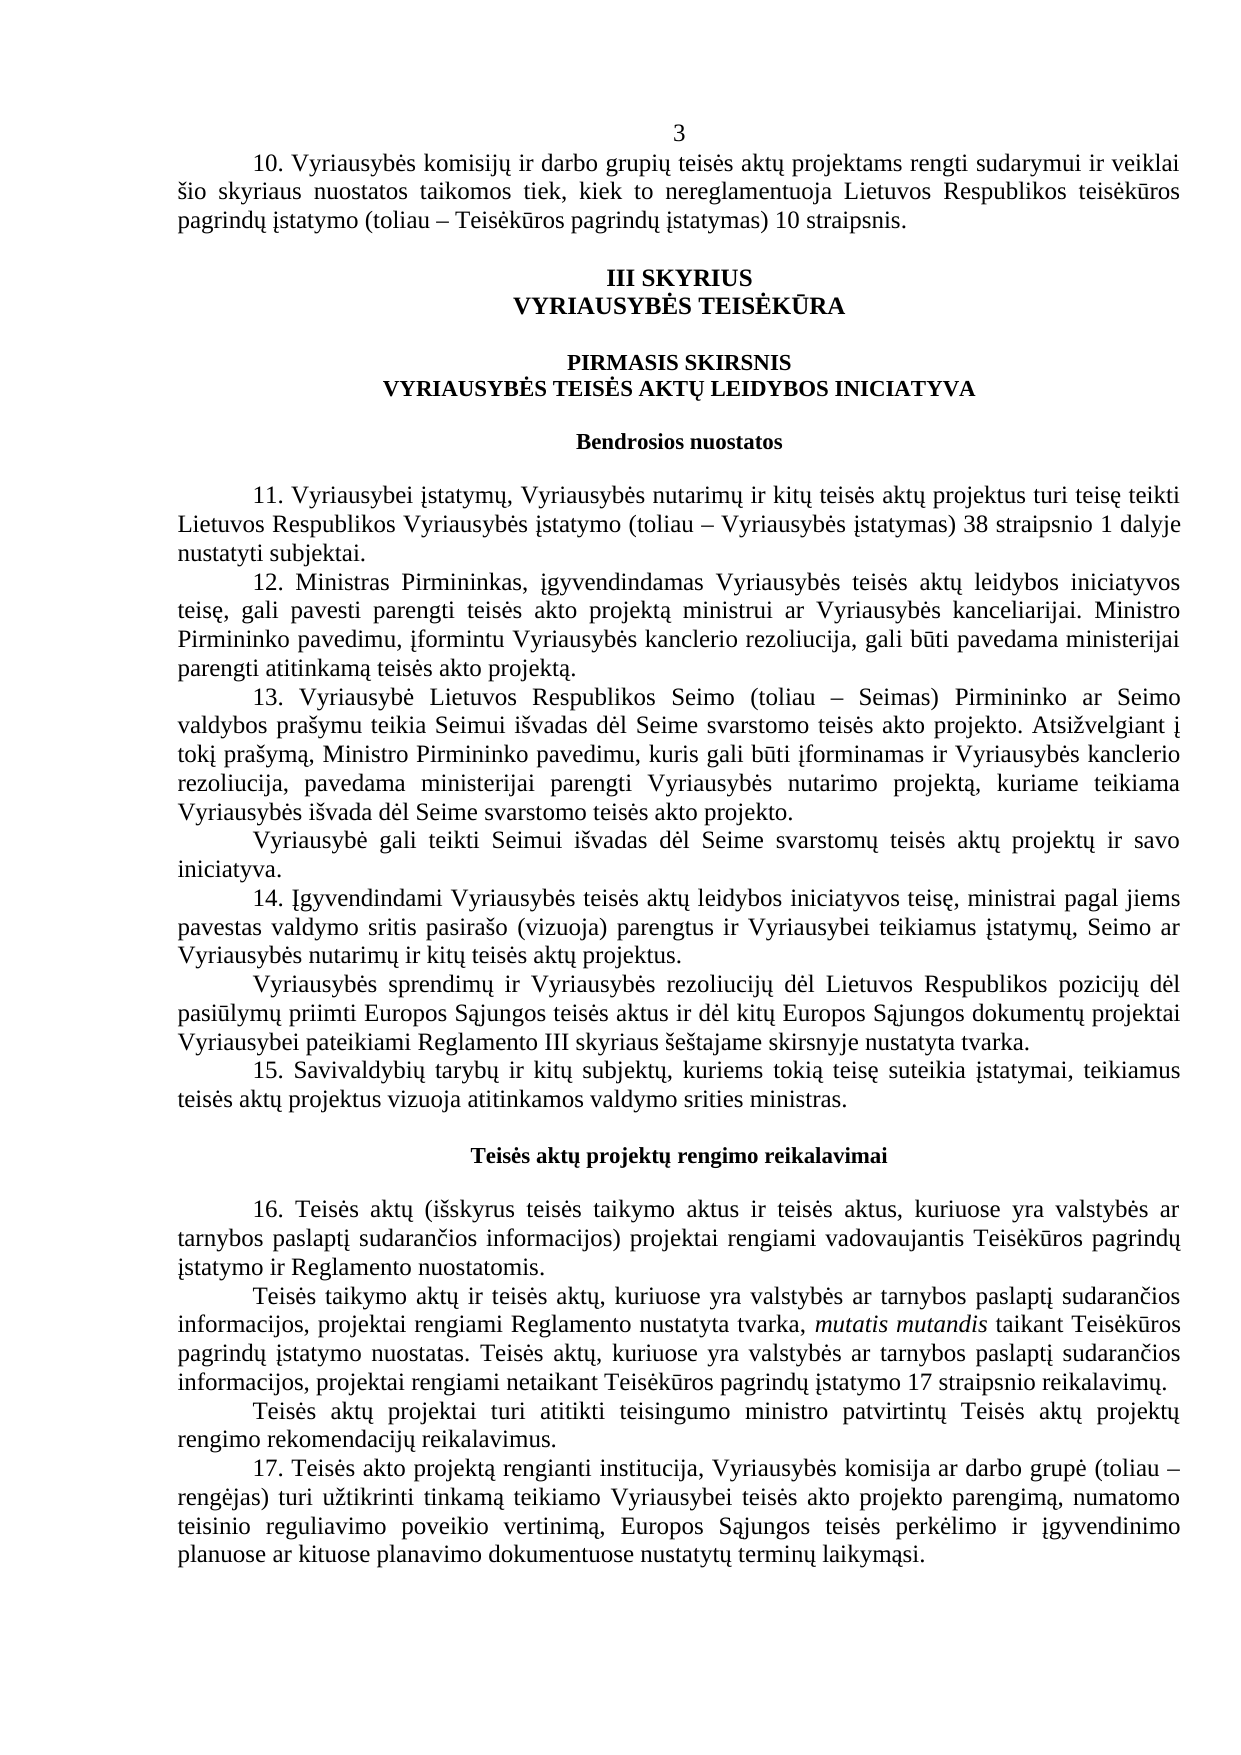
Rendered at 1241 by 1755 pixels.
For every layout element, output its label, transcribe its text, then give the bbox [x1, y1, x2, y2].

text Vyriausybės sprendimų ir Vyriausybės rezoliucijų dėl Lietuvos Respublikos pozicijų dėl pasiūlymų priimti Europos Sąjungos teisės aktus ir dėl kitų Europos Sąjungos dokumentų projektai Vyriausybei pateikiami Reglamento III skyriaus šeštajame skirsnyje nustatyta tvarka. [177, 969, 1181, 1056]
text 12. Ministras Pirmininkas, įgyvendindamas Vyriausybės teisės aktų leidybos iniciatyvos teisę, gali pavesti parengti teisės akto projektą ministrui ar Vyriausybės kanceliarijai. Ministro Pirmininko pavedimu, įformintu Vyriausybės kanclerio rezoliucija, gali būti pavedama ministerijai parengti atitinkamą teisės akto projektą. [177, 567, 1181, 682]
text Teisės taikymo aktų ir teisės aktų, kuriuose yra valstybės ar tarnybos paslaptį sudarančios informacijos, projektai rengiami Reglamento nustatyta tvarka, mutatis mutandis taikant Teisėkūros pagrindų įstatymo nuostatas. Teisės aktų, kuriuose yra valstybės ar tarnybos paslaptį sudarančios informacijos, projektai rengiami netaikant Teisėkūros pagrindų įstatymo 17 straipsnio reikalavimų. [177, 1281, 1181, 1396]
text Teisės aktų projektų rengimo reikalavimai [177, 1142, 1181, 1168]
text VYRIAUSYBĖS TEISĖS AKTŲ LEIDYBOS INICIATYVA [177, 375, 1181, 402]
text 10. Vyriausybės komisijų ir darbo grupių teisės aktų projektams rengti sudarymui ir veiklai šio skyriaus nuostatos taikomos tiek, kiek to nereglamentuoja Lietuvos Respublikos teisėkūros pagrindų įstatymo (toliau – Teisėkūros pagrindų įstatymas) 10 straipsnis. [177, 148, 1181, 234]
text Bendrosios nuostatos [177, 428, 1181, 454]
text Teisės aktų projektai turi atitikti teisingumo ministro patvirtintų Teisės aktų projektų rengimo rekomendacijų reikalavimus. [177, 1396, 1181, 1453]
text 15. Savivaldybių tarybų ir kitų subjektų, kuriems tokią teisę suteikia įstatymai, teikiamus teisės aktų projektus vizuoja atitinkamos valdymo srities ministras. [177, 1056, 1181, 1113]
text 14. Įgyvendindami Vyriausybės teisės aktų leidybos iniciatyvos teisę, ministrai pagal jiems pavestas valdymo sritis pasirašo (vizuoja) parengtus ir Vyriausybei teikiamus įstatymų, Seimo ar Vyriausybės nutarimų ir kitų teisės aktų projektus. [177, 883, 1181, 969]
text III SKYRIUS [177, 263, 1181, 291]
text Vyriausybė gali teikti Seimui išvadas dėl Seime svarstomų teisės aktų projektų ir savo iniciatyva. [177, 826, 1181, 883]
text 16. Teisės aktų (išskyrus teisės taikymo aktus ir teisės aktus, kuriuose yra valstybės ar tarnybos paslaptį sudarančios informacijos) projektai rengiami vadovaujantis Teisėkūros pagrindų įstatymo ir Reglamento nuostatomis. [177, 1194, 1181, 1281]
text VYRIAUSYBĖS TEISĖKŪRA [177, 291, 1181, 320]
text PIRMASIS SKIRSNIS [177, 349, 1181, 375]
text 11. Vyriausybei įstatymų, Vyriausybės nutarimų ir kitų teisės aktų projektus turi teisę teikti Lietuvos Respublikos Vyriausybės įstatymo (toliau – Vyriausybės įstatymas) 38 straipsnio 1 dalyje nustatyti subjektai. [177, 481, 1181, 567]
text 13. Vyriausybė Lietuvos Respublikos Seimo (toliau – Seimas) Pirmininko ar Seimo valdybos prašymu teikia Seimui išvadas dėl Seime svarstomo teisės akto projekto. Atsižvelgiant į tokį prašymą, Ministro Pirmininko pavedimu, kuris gali būti įforminamas ir Vyriausybės kanclerio rezoliucija, pavedama ministerijai parengti Vyriausybės nutarimo projektą, kuriame teikiama Vyriausybės išvada dėl Seime svarstomo teisės akto projekto. [177, 682, 1181, 826]
text 17. Teisės akto projektą rengianti institucija, Vyriausybės komisija ar darbo grupė (toliau – rengėjas) turi užtikrinti tinkamą teikiamo Vyriausybei teisės akto projekto parengimą, numatomo teisinio reguliavimo poveikio vertinimą, Europos Sąjungos teisės perkėlimo ir įgyvendinimo planuose ar kituose planavimo dokumentuose nustatytų terminų laikymąsi. [177, 1453, 1181, 1568]
